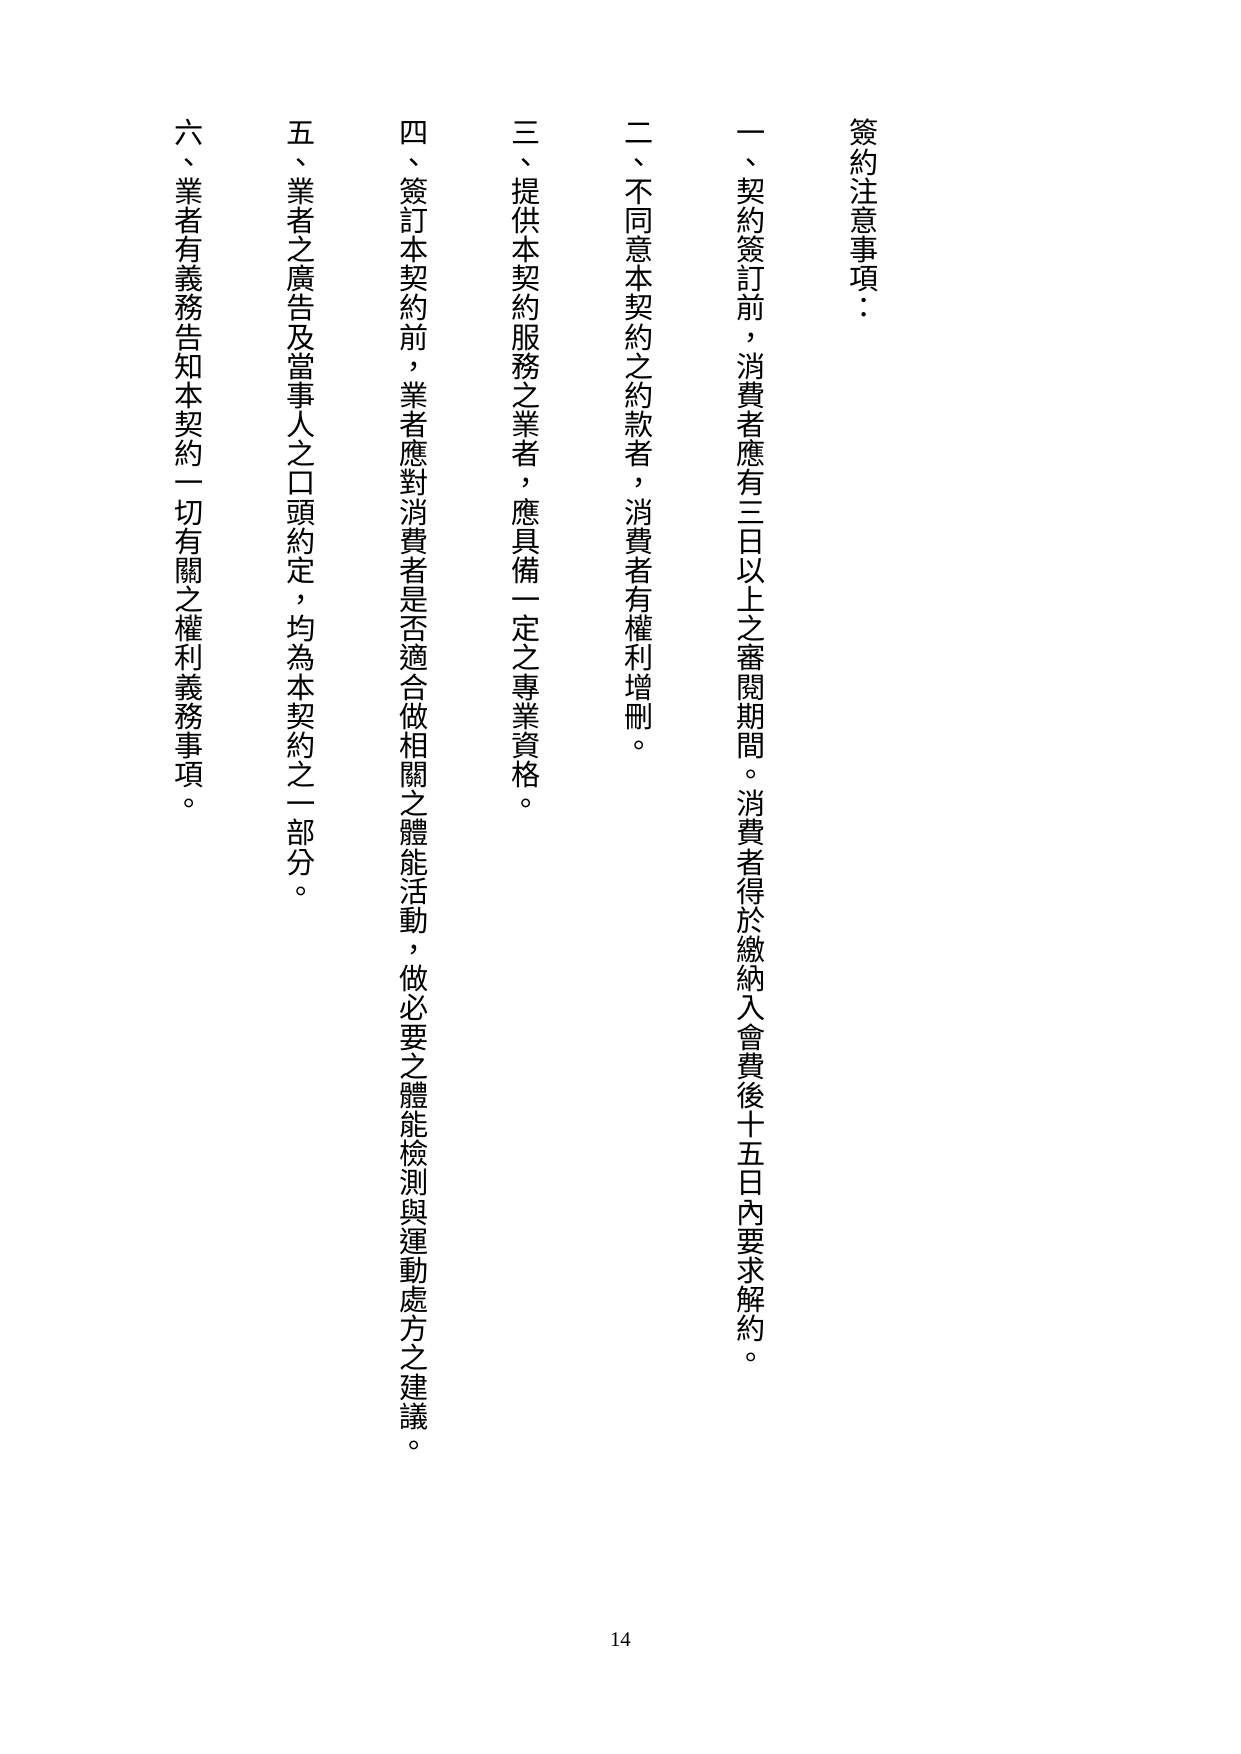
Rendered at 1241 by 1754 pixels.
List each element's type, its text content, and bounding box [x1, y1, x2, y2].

text 五、業者之廣告及當事人之口頭約定，均為本契約之一部分。 [264, 118, 339, 1627]
text 二、不同意本契約之約款者，消費者有權利增刪。 [601, 118, 676, 1627]
text 三、提供本契約服務之業者，應具備一定之專業資格。 [489, 118, 564, 1627]
text 一、契約簽訂前，消費者應有三日以上之審閱期間。消費者得於繳納入會費後十五日內要求解約。 [714, 118, 789, 1627]
text 簽約注意事項： [826, 118, 901, 1627]
text 四、簽訂本契約前，業者應對消費者是否適合做相關之體能活動，做必要之體能檢測與運動處方之建議。 [376, 118, 451, 1627]
text 六、業者有義務告知本契約一切有關之權利義務事項。 [151, 118, 226, 1627]
